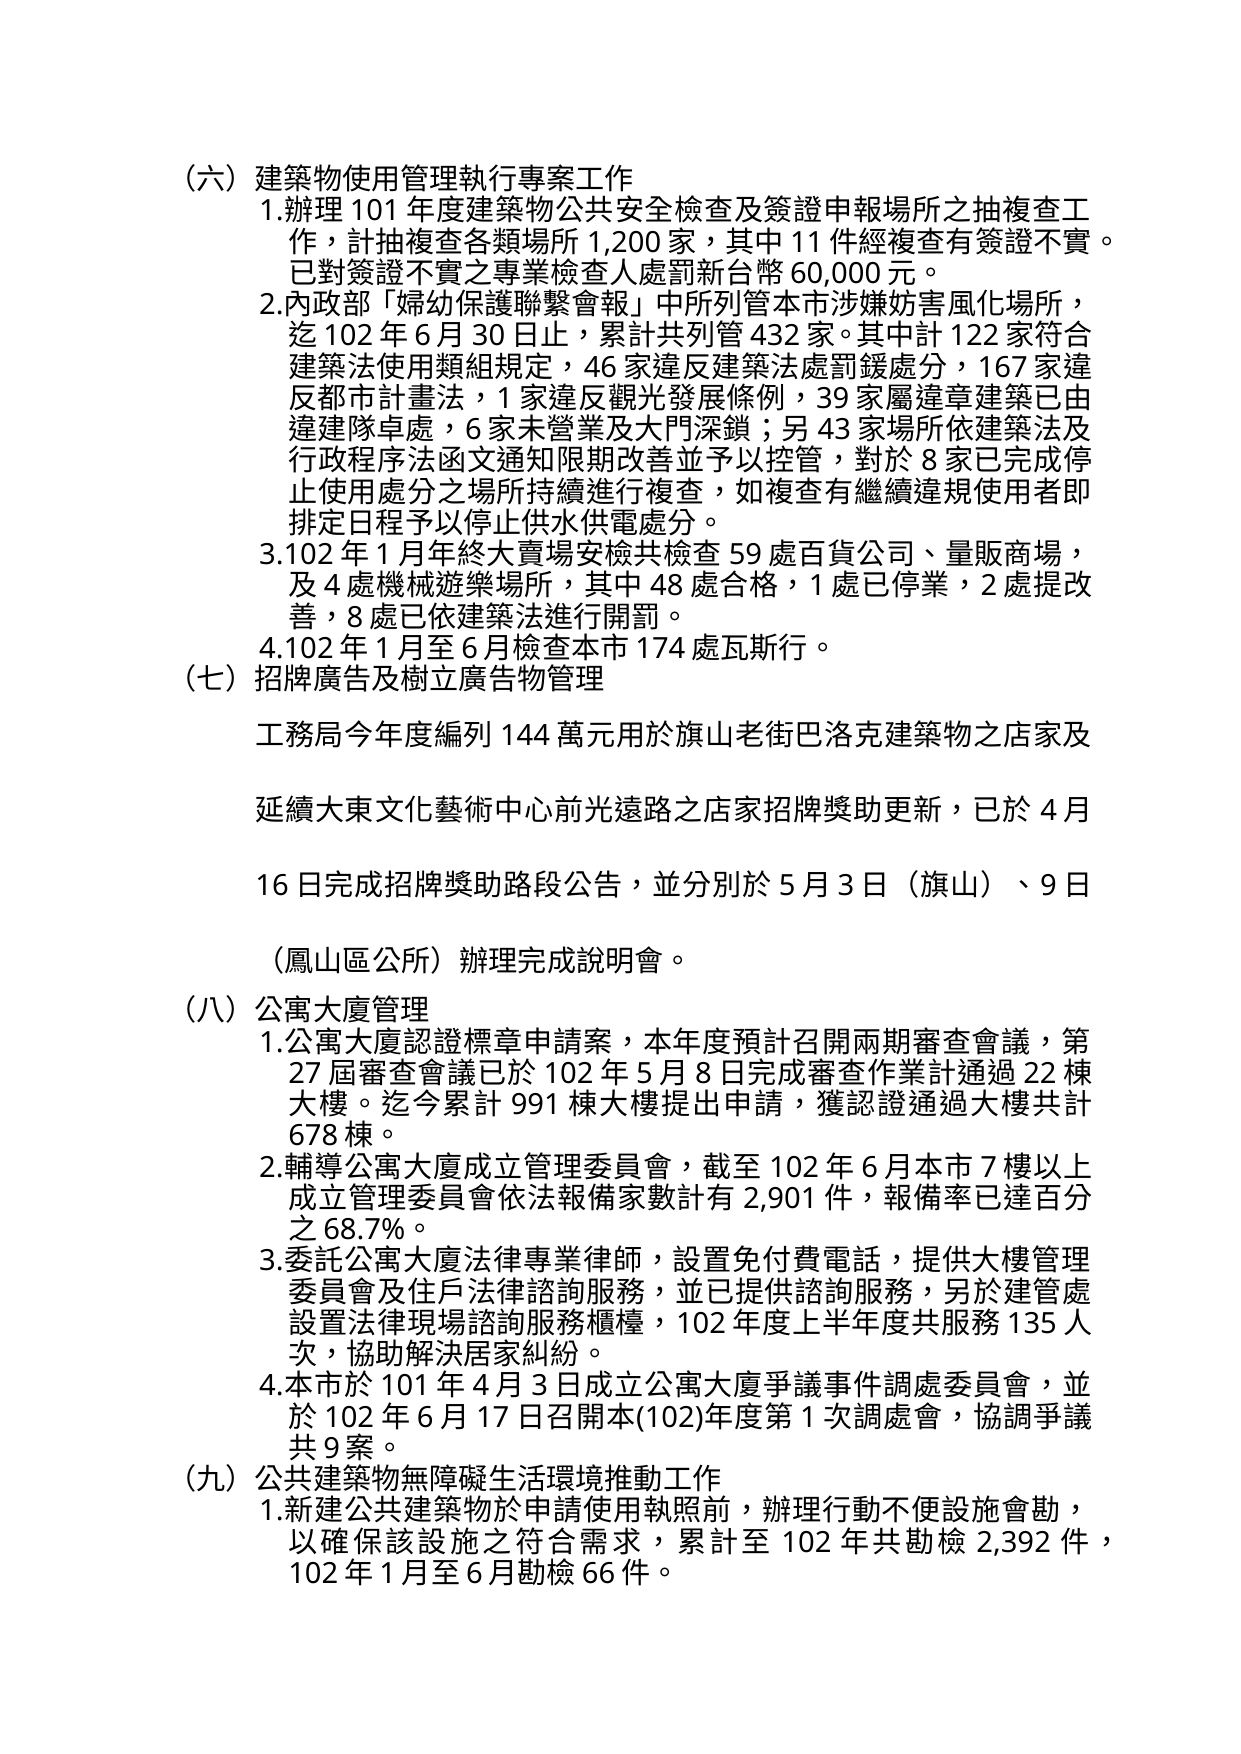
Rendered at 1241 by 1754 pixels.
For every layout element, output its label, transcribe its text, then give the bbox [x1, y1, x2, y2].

text 3.102年1月年終大賣場安檢共檢查59處百貨公司、量販商場，及4處機械遊樂場所，其中48處合格，1處已停業，2處提改善，8處已依建築法進行開罰。 [259, 539, 1092, 633]
text 2.輔導公寓大廈成立管理委員會，截至102年6月本市7樓以上成立管理委員會依法報備家數計有2,901件，報備率已達百分之68.7%。 [259, 1152, 1092, 1246]
text （八）公寓大廈管理 [148, 996, 1092, 1027]
text （六）建築物使用管理執行專案工作 [148, 164, 1092, 196]
text 工務局今年度編列144萬元用於旗山老街巴洛克建築物之店家及延續大東文化藝術中心前光遠路之店家招牌獎助更新，已於4月16日完成招牌獎助路段公告，並分別於5月3日（旗山）、9日（鳳山區公所）辦理完成說明會。 [255, 696, 1092, 996]
text 2.內政部「婦幼保護聯繫會報」中所列管本市涉嫌妨害風化場所，迄102年6月30日止，累計共列管432家。其中計122家符合建築法使用類組規定，46家違反建築法處罰鍰處分，167家違反都市計畫法，1家違反觀光發展條例，39家屬違章建築已由違建隊卓處，6家未營業及大門深鎖；另43家場所依建築法及行政程序法函文通知限期改善並予以控管，對於8家已完成停止使用處分之場所持續進行複查，如複查有繼續違規使用者即排定日程予以停止供水供電處分。 [259, 289, 1092, 539]
text 3.委託公寓大廈法律專業律師，設置免付費電話，提供大樓管理委員會及住戶法律諮詢服務，並已提供諮詢服務，另於建管處設置法律現場諮詢服務櫃檯，102年度上半年度共服務135人次，協助解決居家糾紛。 [259, 1246, 1092, 1371]
text 1.新建公共建築物於申請使用執照前，辦理行動不便設施會勘，以確保該設施之符合需求，累計至102年共勘檢2,392件，102年1月至6月勘檢66件。 [259, 1496, 1092, 1589]
text 4.本市於101年4月3日成立公寓大廈爭議事件調處委員會，並於102年6月17日召開本(102)年度第1次調處會，協調爭議共9案。 [259, 1371, 1092, 1464]
text 1.辦理101年度建築物公共安全檢查及簽證申報場所之抽複查工作，計抽複查各類場所1,200家，其中11件經複查有簽證不實。已對簽證不實之專業檢查人處罰新台幣60,000元。 [259, 196, 1092, 289]
text 1.公寓大廈認證標章申請案，本年度預計召開兩期審查會議，第27屆審查會議已於102年5月8日完成審查作業計通過22棟大樓。迄今累計991棟大樓提出申請，獲認證通過大樓共計678棟。 [259, 1027, 1092, 1152]
text （九）公共建築物無障礙生活環境推動工作 [148, 1464, 1092, 1496]
text 4.102年1月至6月檢查本市174處瓦斯行。 [259, 633, 1092, 664]
text （七）招牌廣告及樹立廣告物管理 [148, 664, 1092, 696]
